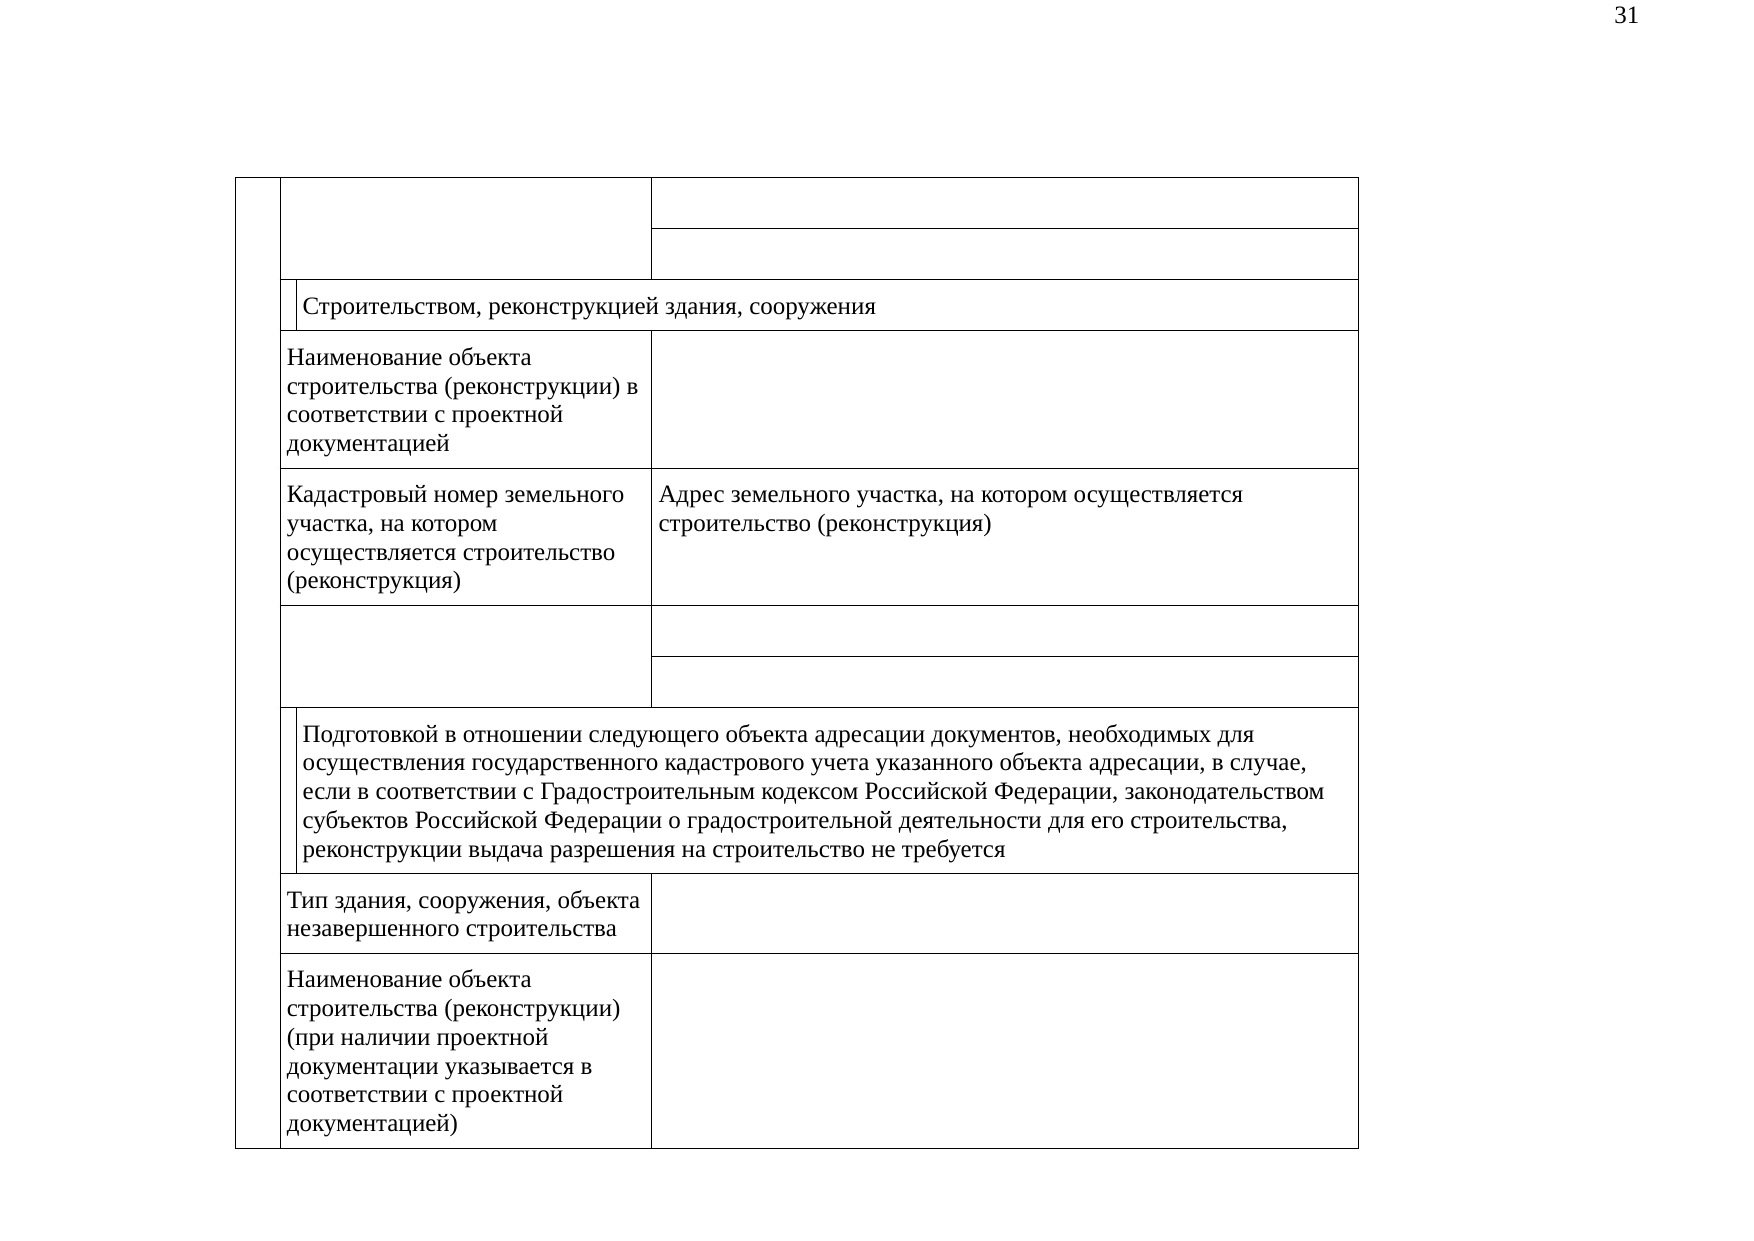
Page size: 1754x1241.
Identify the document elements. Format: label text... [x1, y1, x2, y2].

table_cell [652, 229, 1358, 279]
table_cell [236, 178, 280, 1148]
table_cell Адрес земельного участка, на котором осуществляется строительство (реконструкция) [652, 469, 1358, 605]
table_cell [281, 178, 651, 279]
table_cell Тип здания, сооружения, объекта незавершенного строительства [281, 874, 651, 953]
table_cell [281, 606, 651, 707]
table_cell [652, 874, 1358, 953]
table_cell [652, 657, 1358, 707]
table_cell [652, 954, 1358, 1148]
table_cell [281, 708, 296, 873]
table_cell Кадастровый номер земельного участка, на котором осуществляется строительство (реконструкция) [281, 469, 651, 605]
table_cell [652, 178, 1358, 228]
table_cell Наименование объекта строительства (реконструкции) (при наличии проектной документации указывается в соответствии с проектной документацией) [281, 954, 651, 1148]
table_cell Подготовкой в отношении следующего объекта адресации документов, необходимых для осуществления государственного кадастрового учета указанного объекта адресации, в случае, если в соответствии с Градостроительным кодексом Российской Федерации, законодательством субъектов Российской Федерации о градостроительной деятельности для его строительства, реконструкции выдача разрешения на строительство не требуется [297, 708, 1358, 873]
table_cell Наименование объекта строительства (реконструкции) в соответствии с проектной документацией [281, 331, 651, 468]
table_cell [652, 331, 1358, 468]
table_cell [281, 280, 296, 330]
table_cell Строительством, реконструкцией здания, сооружения [297, 280, 1358, 330]
table_cell [652, 606, 1358, 656]
